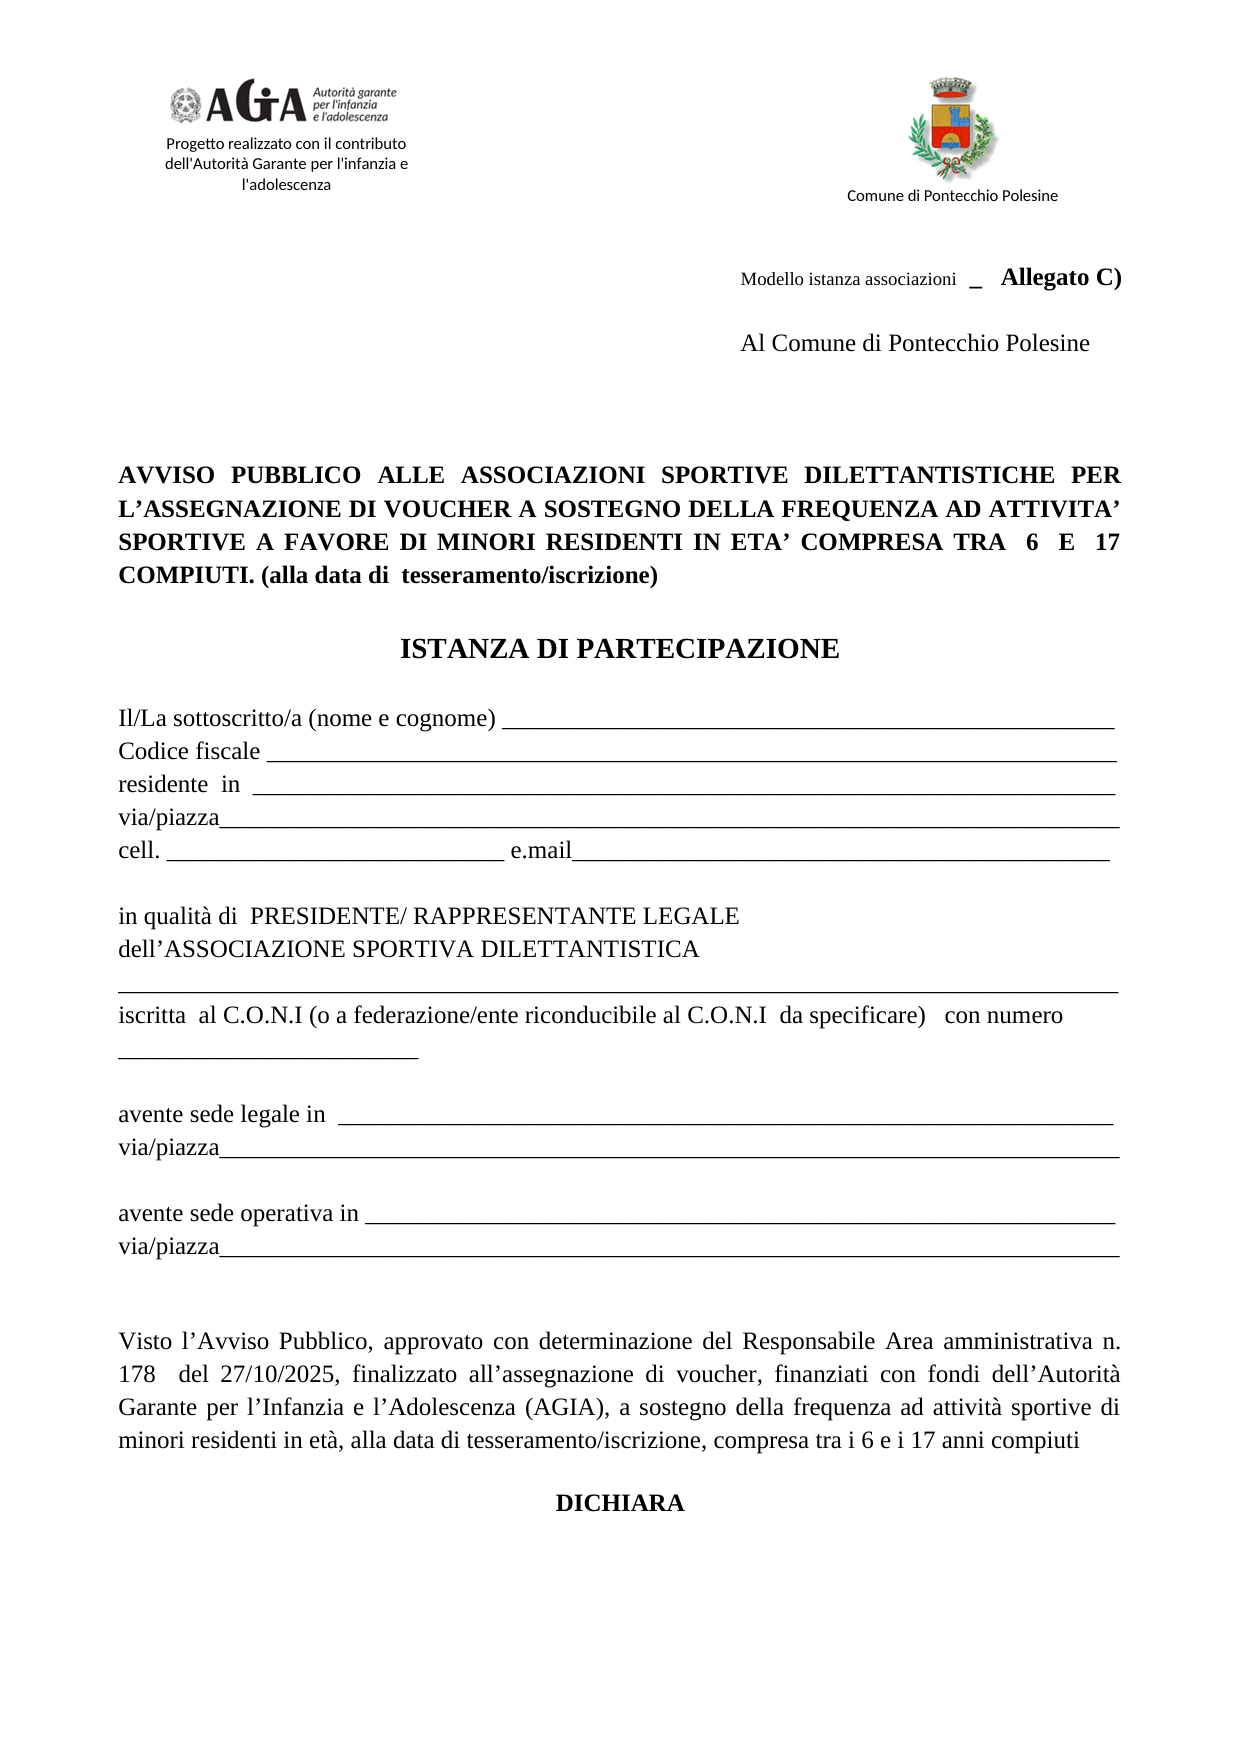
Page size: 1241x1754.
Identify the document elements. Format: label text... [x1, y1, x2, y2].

text in qualità di PRESIDENTE/ RAPPRESENTANTE LEGALE [118, 901, 1122, 930]
text Al Comune di Pontecchio Polesine [708, 328, 1122, 357]
text dell’ASSOCIAZIONE SPORTIVA DILETTANTISTICA ________________________________________________________________________________ iscritta al C.O.N.I (o a federazione/ente riconducibile al C.O.N.I da specificare) con numero ________________________ [118, 934, 1122, 1062]
text DICHIARA [118, 1488, 1122, 1516]
text Il/La sottoscritto/a (nome e cognome) _________________________________________________ Codice fiscale ____________________________________________________________________ residente in _____________________________________________________________________ via/piazza________________________________________________________________________ [118, 703, 1122, 831]
text Visto l’Avviso Pubblico, approvato con determinazione del Responsabile Area amministrativa n. 178 del 27/10/2025, finalizzato all’assegnazione di voucher, finanziati con fondi dell’Autorità Garante per l’Infanzia e l’Adolescenza (AGIA), a sostegno della frequenza ad attività sportive di minori residenti in età, alla data di tesseramento/iscrizione, compresa tra i 6 e i 17 anni compiuti [118, 1326, 1122, 1454]
text AVVISO PUBBLICO ALLE ASSOCIAZIONI SPORTIVE DILETTANTISTICHE PER L’ASSEGNAZIONE DI VOUCHER A SOSTEGNO DELLA FREQUENZA AD ATTIVITA’ SPORTIVE A FAVORE DI MINORI RESIDENTI IN ETA’ COMPRESA TRA 6 E 17 COMPIUTI. (alla data di tesseramento/iscrizione) [118, 461, 1122, 588]
text cell. ___________________________ e.mail___________________________________________ [118, 835, 1122, 864]
text Modello istanza associazioni _ Allegato C) [118, 262, 1122, 291]
text avente sede legale in ______________________________________________________________ [118, 1099, 1122, 1128]
text ISTANZA DI PARTECIPAZIONE [118, 631, 1122, 665]
text avente sede operativa in ____________________________________________________________ via/piazza________________________________________________________________________ [118, 1198, 1122, 1260]
text via/piazza________________________________________________________________________ [118, 1132, 1122, 1161]
